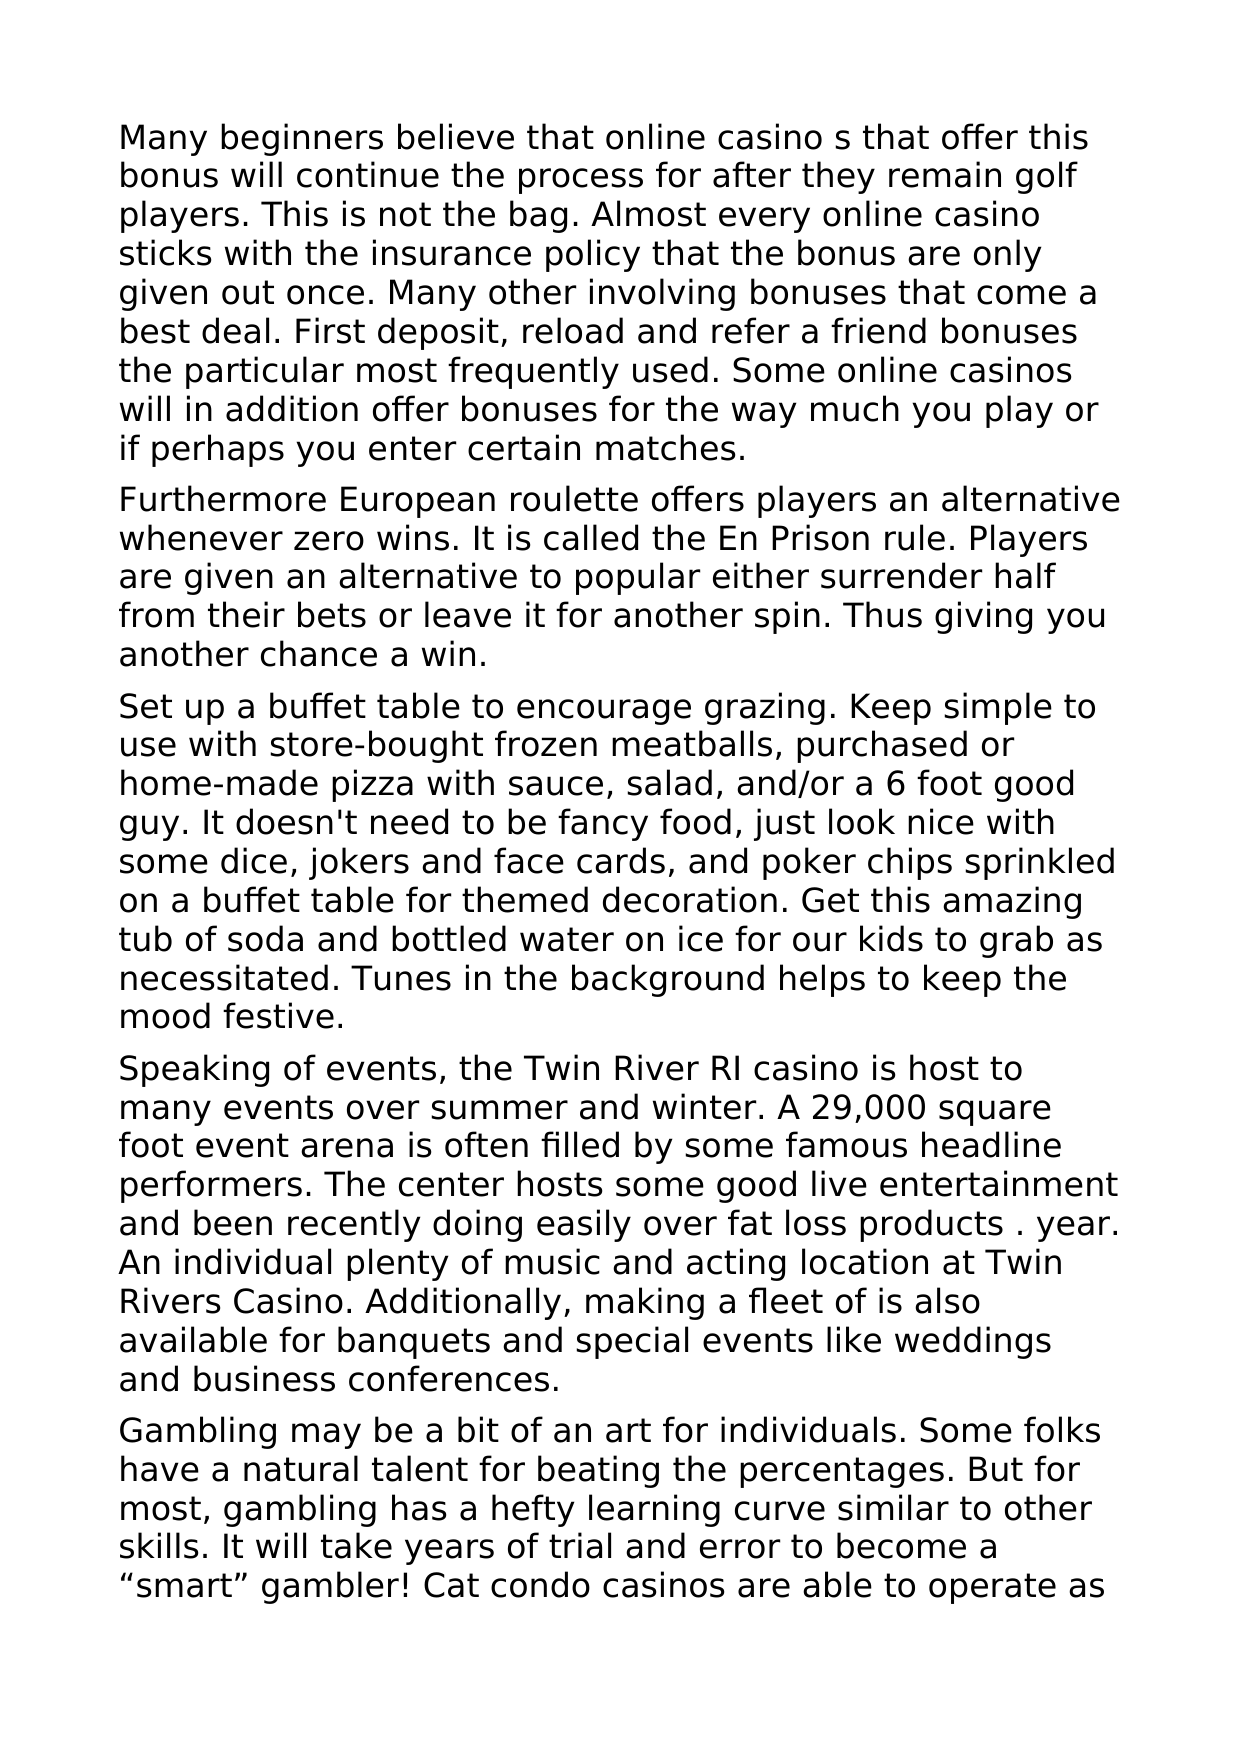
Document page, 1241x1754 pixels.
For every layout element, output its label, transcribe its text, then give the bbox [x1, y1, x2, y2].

text Speaking of events, the Twin River RI casino is host to many events over summer and winter. A 29,000 square foot event arena is often filled by some famous headline performers. The center hosts some good live entertainment and been recently doing easily over fat loss products . year. An individual plenty of music and acting location at Twin Rivers Casino. Additionally, making a fleet of is also available for banquets and special events like weddings and business conferences. [118, 1049, 1122, 1399]
text Furthermore European roulette offers players an alternative whenever zero wins. It is called the En Prison rule. Players are given an alternative to popular either surrender half from their bets or leave it for another spin. Thus giving you another chance a win. [118, 480, 1122, 674]
text Gambling may be a bit of an art for individuals. Some folks have a natural talent for beating the percentages. But for most, gambling has a hefty learning curve similar to other skills. It will take years of trial and error to become a “smart” gambler! Cat condo casinos are able to operate as [118, 1411, 1122, 1606]
text Many beginners believe that online casino s that offer this bonus will continue the process for after they remain golf players. This is not the bag. Almost every online casino sticks with the insurance policy that the bonus are only given out once. Many other involving bonuses that come a best deal. First deposit, reload and refer a friend bonuses the particular most frequently used. Some online casinos will in addition offer bonuses for the way much you play or if perhaps you enter certain matches. [118, 118, 1122, 468]
text Set up a buffet table to encourage grazing. Keep simple to use with store-bought frozen meatballs, purchased or home-made pizza with sauce, salad, and/or a 6 foot good guy. It doesn't need to be fancy food, just look nice with some dice, jokers and face cards, and poker chips sprinkled on a buffet table for themed decoration. Get this amazing tub of soda and bottled water on ice for our kids to grab as necessitated. Tunes in the background helps to keep the mood festive. [118, 687, 1122, 1037]
